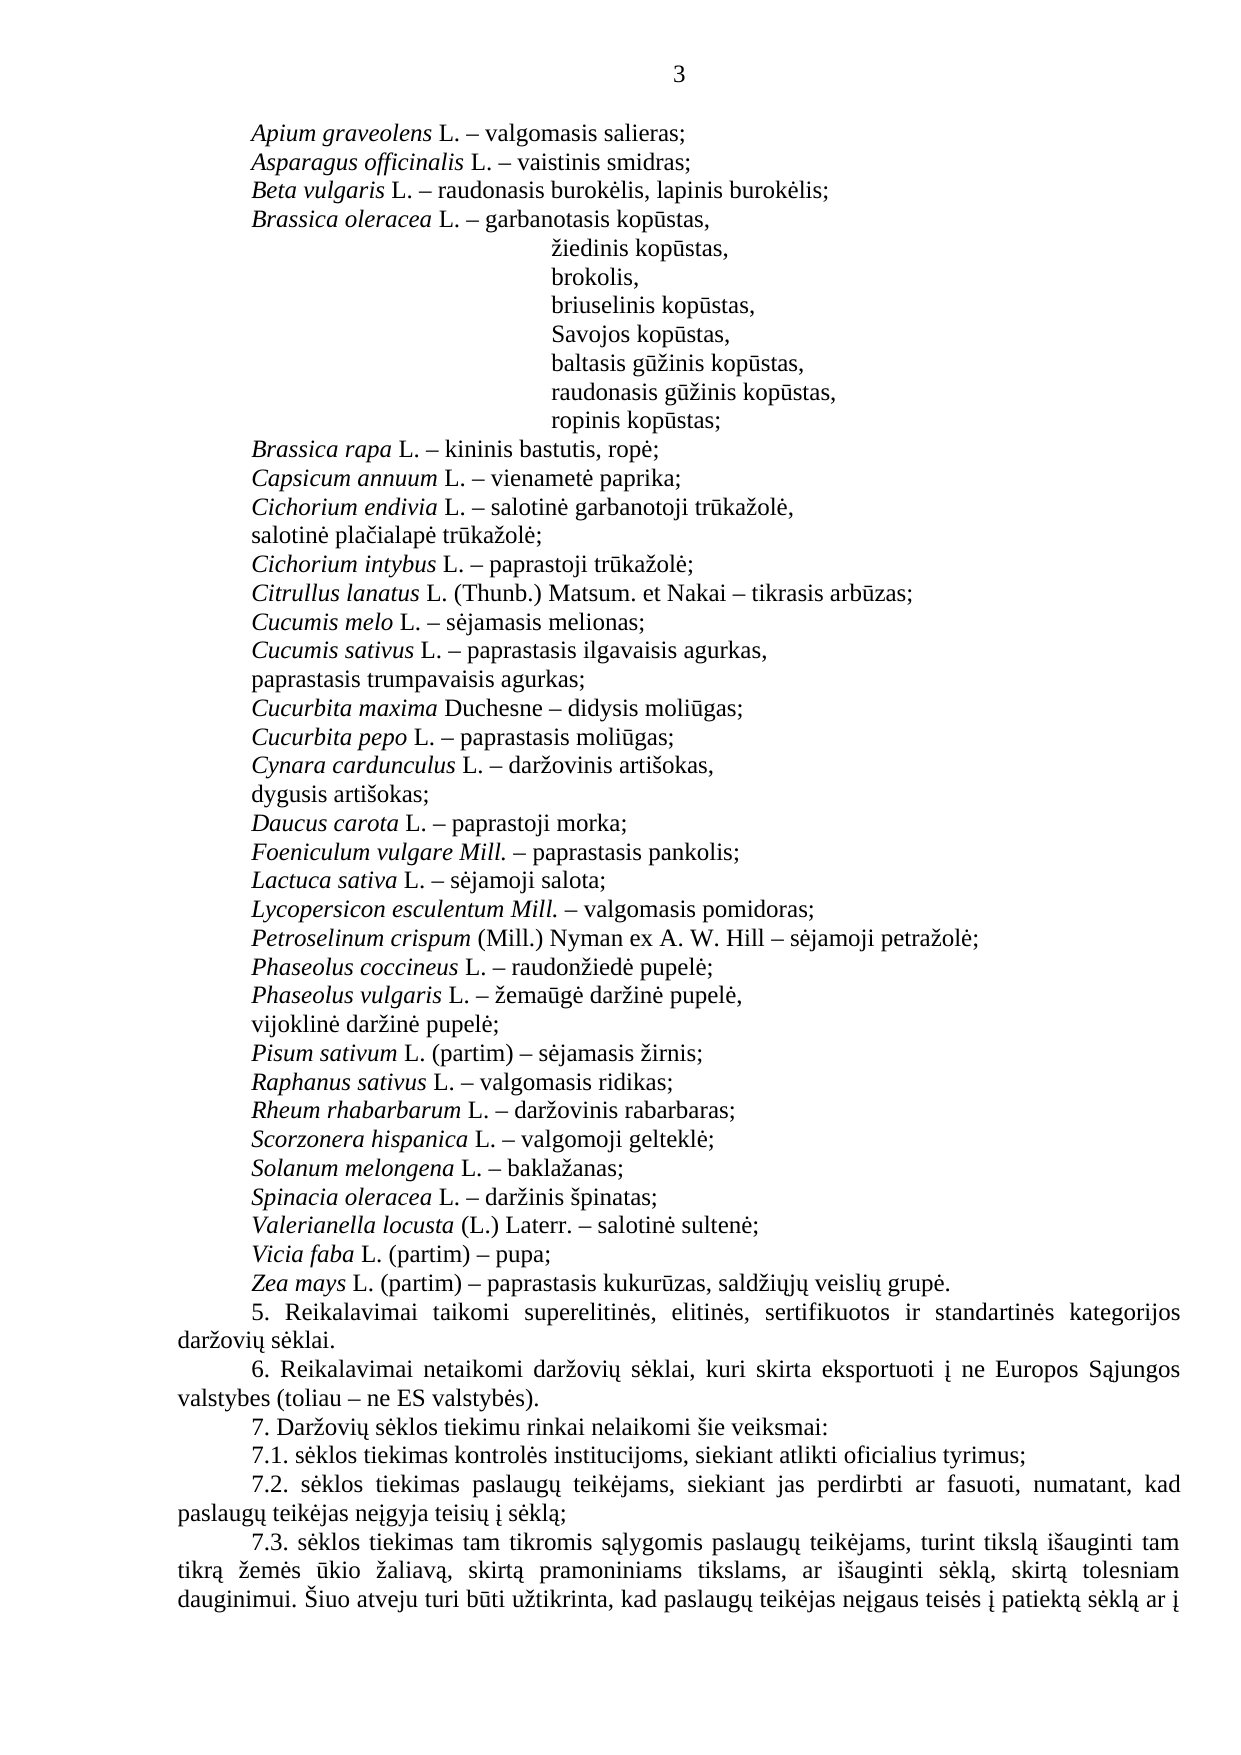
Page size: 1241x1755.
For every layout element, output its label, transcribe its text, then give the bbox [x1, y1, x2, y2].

text raudonasis gūžinis kopūstas, [477, 377, 1181, 406]
text Apium graveolens L. – valgomasis salieras; [177, 118, 1181, 147]
text Citrullus lanatus L. (Thunb.) Matsum. et Nakai – tikrasis arbūzas; [177, 578, 1181, 607]
text Cucumis sativus L. – paprastasis ilgavaisis agurkas, [177, 636, 1181, 664]
text Brassica oleracea L. – garbanotasis kopūstas, [177, 204, 1181, 233]
text Cucumis melo L. – sėjamasis melionas; [177, 607, 1181, 636]
text Beta vulgaris L. – raudonasis burokėlis, lapinis burokėlis; [177, 176, 1181, 204]
text Petroselinum crispum (Mill.) Nyman ex A. W. Hill – sėjamoji petražolė; [177, 923, 1181, 952]
text Brassica rapa L. – kininis bastutis, ropė; [177, 434, 1181, 463]
text 7. Daržovių sėklos tiekimu rinkai nelaikomi šie veiksmai: [177, 1412, 1181, 1441]
text paprastasis trumpavaisis agurkas; [177, 664, 1181, 693]
text ropinis kopūstas; [477, 406, 1181, 434]
text Phaseolus vulgaris L. – žemaūgė daržinė pupelė, [177, 981, 1181, 1009]
text Lycopersicon esculentum Mill. – valgomasis pomidoras; [177, 894, 1181, 923]
text 7.1. sėklos tiekimas kontrolės institucijoms, siekiant atlikti oficialius tyrimus; [177, 1441, 1181, 1469]
text dygusis artišokas; [177, 779, 1181, 808]
text Foeniculum vulgare Mill. – paprastasis pankolis; [177, 837, 1181, 866]
text Valerianella locusta (L.) Laterr. – salotinė sultenė; [177, 1211, 1181, 1239]
text 7.2. sėklos tiekimas paslaugų teikėjams, siekiant jas perdirbti ar fasuoti, numatant, kad paslaugų teikėjas neįgyja teisių į sėklą; [177, 1469, 1181, 1527]
text Solanum melongena L. – baklažanas; [177, 1153, 1181, 1182]
text briuselinis kopūstas, [477, 291, 1181, 319]
text 5. Reikalavimai taikomi superelitinės, elitinės, sertifikuotos ir standartinės kategorijos daržovių sėklai. [177, 1297, 1181, 1354]
text Cucurbita pepo L. – paprastasis moliūgas; [177, 722, 1181, 751]
text Pisum sativum L. (partim) – sėjamasis žirnis; [177, 1038, 1181, 1067]
text Scorzonera hispanica L. – valgomoji gelteklė; [177, 1124, 1181, 1153]
text žiedinis kopūstas, [477, 233, 1181, 262]
text vijoklinė daržinė pupelė; [177, 1009, 1181, 1038]
text Rheum rhabarbarum L. – daržovinis rabarbaras; [177, 1096, 1181, 1124]
text Daucus carota L. – paprastoji morka; [177, 808, 1181, 837]
text Vicia faba L. (partim) – pupa; [177, 1239, 1181, 1268]
text Cichorium endivia L. – salotinė garbanotoji trūkažolė, [177, 492, 1181, 521]
text Spinacia oleracea L. – daržinis špinatas; [177, 1182, 1181, 1211]
text Asparagus officinalis L. – vaistinis smidras; [177, 147, 1181, 176]
text Cichorium intybus L. – paprastoji trūkažolė; [177, 549, 1181, 578]
text brokolis, [477, 262, 1181, 291]
text salotinė plačialapė trūkažolė; [177, 521, 1181, 549]
text Phaseolus coccineus L. – raudonžiedė pupelė; [177, 952, 1181, 981]
text baltasis gūžinis kopūstas, [477, 348, 1181, 377]
text Cucurbita maxima Duchesne – didysis moliūgas; [177, 693, 1181, 722]
text Zea mays L. (partim) – paprastasis kukurūzas, saldžiųjų veislių grupė. [177, 1268, 1181, 1297]
text Cynara cardunculus L. – daržovinis artišokas, [177, 751, 1181, 779]
text Capsicum annuum L. – vienametė paprika; [177, 463, 1181, 492]
text Savojos kopūstas, [477, 319, 1181, 348]
text 7.3. sėklos tiekimas tam tikromis sąlygomis paslaugų teikėjams, turint tikslą išauginti tam tikrą žemės ūkio žaliavą, skirtą pramoniniams tikslams, ar išauginti sėklą, skirtą tolesniam dauginimui. Šiuo atveju turi būti užtikrinta, kad paslaugų teikėjas neįgaus teisės į patiektą sėklą ar į [177, 1527, 1181, 1613]
text Raphanus sativus L. – valgomasis ridikas; [177, 1067, 1181, 1096]
text 6. Reikalavimai netaikomi daržovių sėklai, kuri skirta eksportuoti į ne Europos Sąjungos valstybes (toliau – ne ES valstybės). [177, 1354, 1181, 1412]
text Lactuca sativa L. – sėjamoji salota; [177, 866, 1181, 894]
